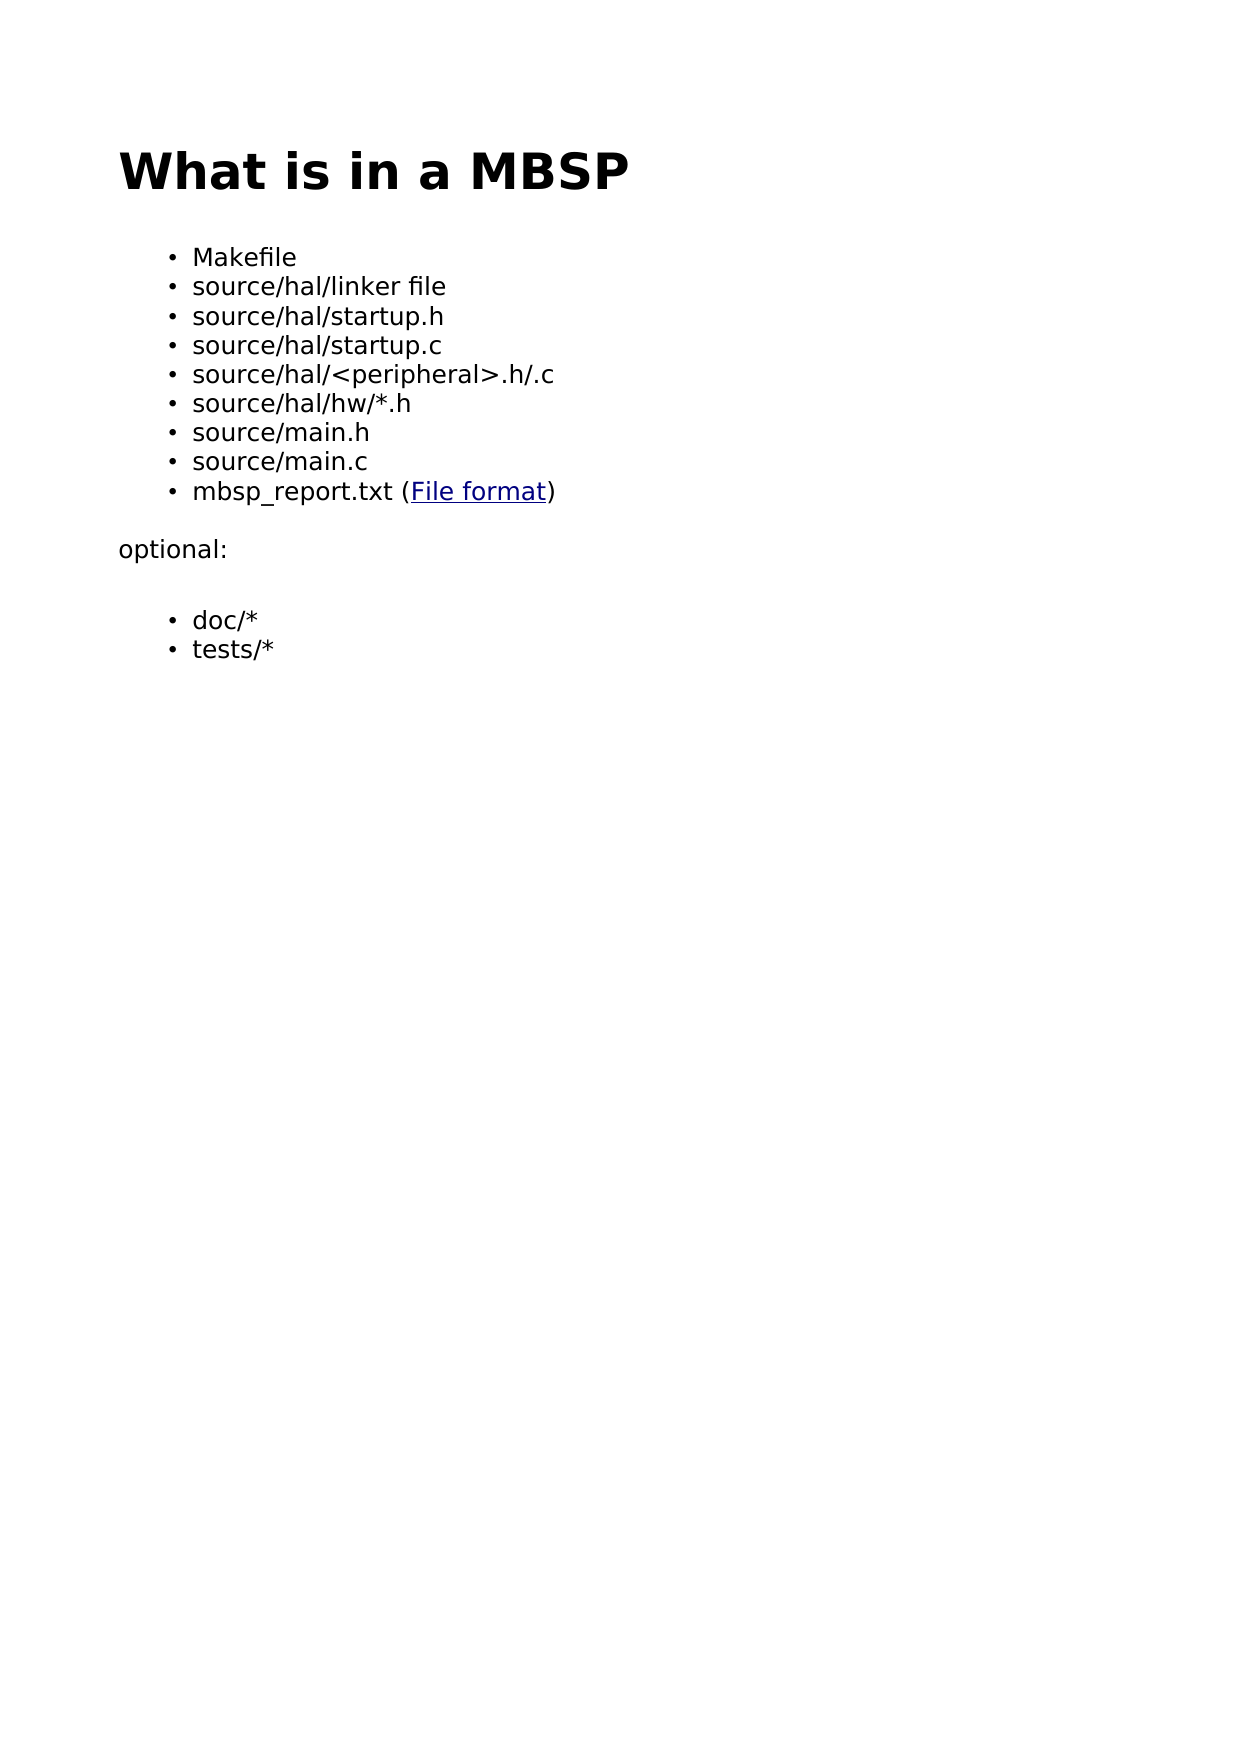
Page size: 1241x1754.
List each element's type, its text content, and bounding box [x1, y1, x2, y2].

list source/hal/linker file [177, 272, 1122, 302]
list doc/* [177, 606, 1122, 636]
list source/hal/<peripheral>.h/.c [177, 360, 1122, 389]
text optional: [118, 535, 1122, 564]
list source/hal/startup.h [177, 302, 1122, 331]
subtitle What is in a MBSP [118, 143, 1122, 201]
list source/hal/hw/*.h [177, 389, 1122, 418]
list tests/* [177, 636, 1122, 665]
list source/hal/startup.c [177, 331, 1122, 360]
list source/main.c [177, 447, 1122, 477]
list source/main.h [177, 418, 1122, 447]
list mbsp_report.txt (File format) [177, 477, 1122, 506]
list Makefile [177, 243, 1122, 272]
